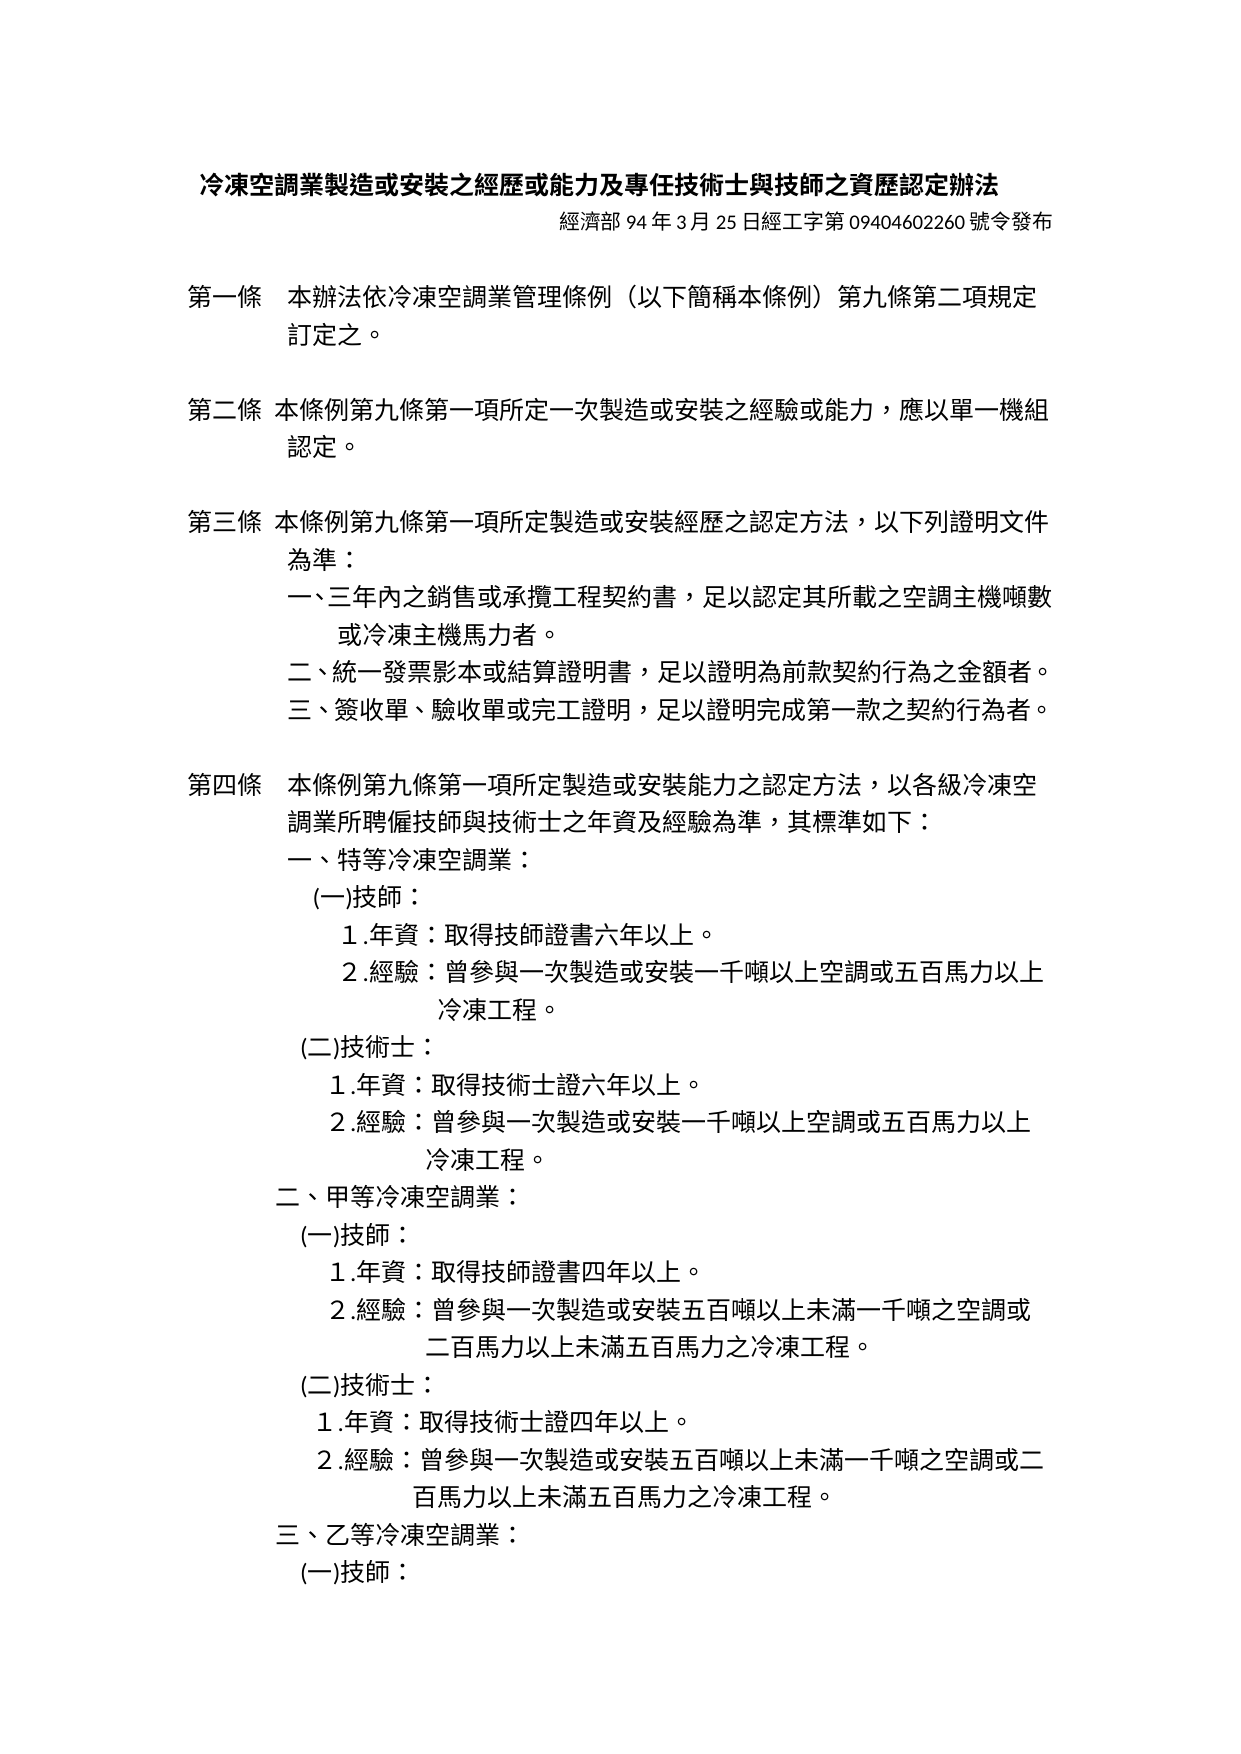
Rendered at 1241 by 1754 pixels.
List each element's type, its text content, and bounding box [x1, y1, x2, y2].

text 第四條 本條例第九條第一項所定製造或安裝能力之認定方法，以各級冷凍空調業所聘僱技師與技術士之年資及經驗為準，其標準如下： [187, 764, 1053, 839]
text ２.經驗：曾參與一次製造或安裝一千噸以上空調或五百馬力以上冷凍工程。 [337, 952, 1053, 1027]
text (一)技師： [187, 877, 1053, 914]
text (二)技術士： [187, 1364, 1053, 1402]
text １.年資：取得技師證書六年以上。 [187, 914, 1053, 952]
text (一)技師： [187, 1552, 1053, 1589]
text (二)技術士： [187, 1027, 1053, 1064]
text 一、三年內之銷售或承攬工程契約書，足以認定其所載之空調主機噸數或冷凍主機馬力者。 [287, 577, 1053, 652]
text ２.經驗：曾參與一次製造或安裝五百噸以上未滿一千噸之空調或二百馬力以上未滿五百馬力之冷凍工程。 [312, 1439, 1053, 1514]
text 一、特等冷凍空調業： [187, 839, 1053, 877]
text １.年資：取得技師證書四年以上。 [187, 1252, 1053, 1289]
text １.年資：取得技術士證六年以上。 [187, 1064, 1053, 1102]
text (一)技師： [187, 1214, 1053, 1252]
text 經濟部94年3月25日經工字第09404602260號令發布 [187, 202, 1053, 239]
text 三、乙等冷凍空調業： [187, 1514, 1053, 1552]
text ２.經驗：曾參與一次製造或安裝五百噸以上未滿一千噸之空調或二百馬力以上未滿五百馬力之冷凍工程。 [325, 1289, 1053, 1364]
text 冷凍空調業製造或安裝之經歷或能力及專任技術士與技師之資歷認定辦法 [187, 164, 1053, 202]
text １.年資：取得技術士證四年以上。 [187, 1402, 1053, 1439]
text 三、簽收單、驗收單或完工證明，足以證明完成第一款之契約行為者。 [187, 689, 1053, 727]
text 二、甲等冷凍空調業： [187, 1177, 1053, 1214]
text 第三條 本條例第九條第一項所定製造或安裝經歷之認定方法，以下列證明文件為準： [187, 502, 1053, 577]
text 第一條 本辦法依冷凍空調業管理條例（以下簡稱本條例）第九條第二項規定訂定之。 [187, 277, 1053, 352]
text 二、統一發票影本或結算證明書，足以證明為前款契約行為之金額者。 [187, 652, 1053, 689]
text 第二條 本條例第九條第一項所定一次製造或安裝之經驗或能力，應以單一機組認定。 [187, 389, 1053, 464]
text ２.經驗：曾參與一次製造或安裝一千噸以上空調或五百馬力以上冷凍工程。 [325, 1102, 1053, 1177]
